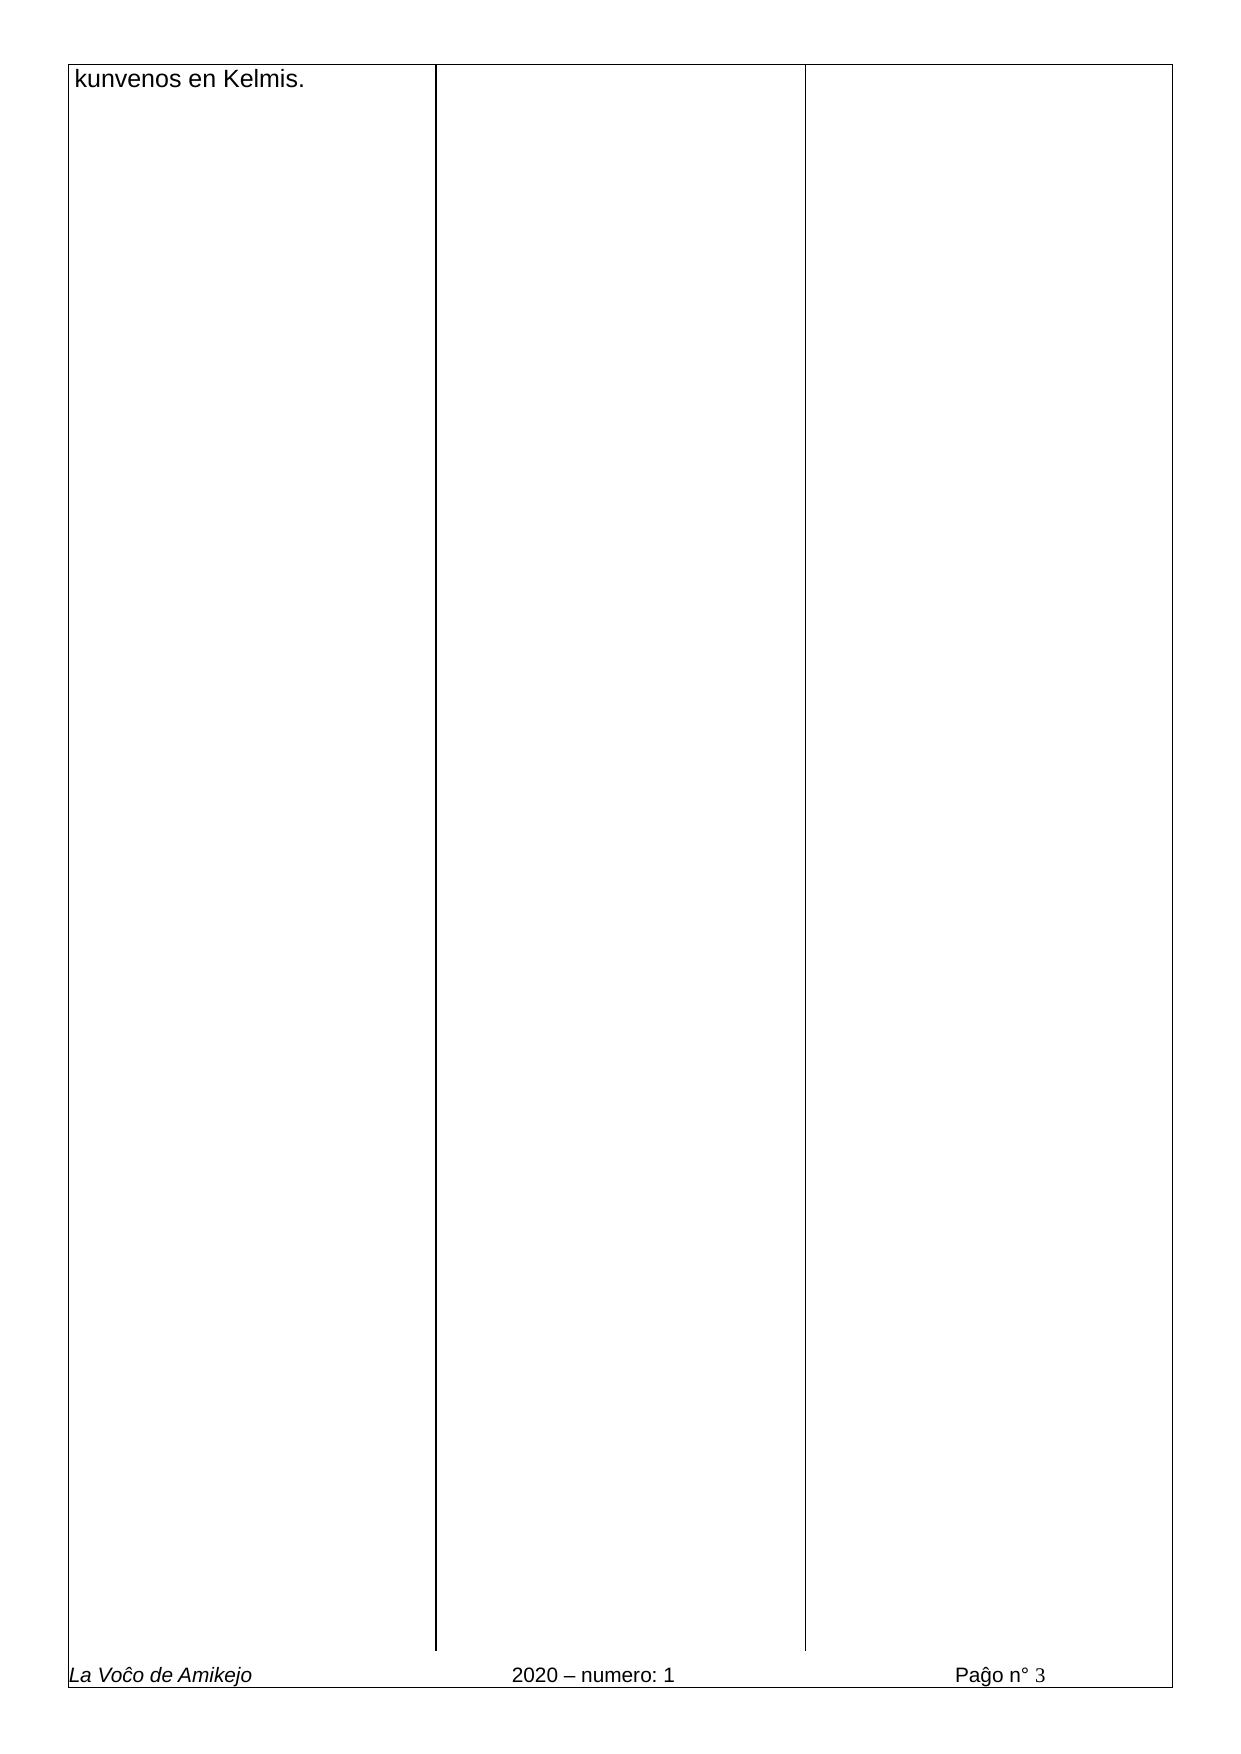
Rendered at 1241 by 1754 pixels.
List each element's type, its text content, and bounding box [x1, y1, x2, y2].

text kunvenos en Kelmis. [74, 65, 427, 122]
